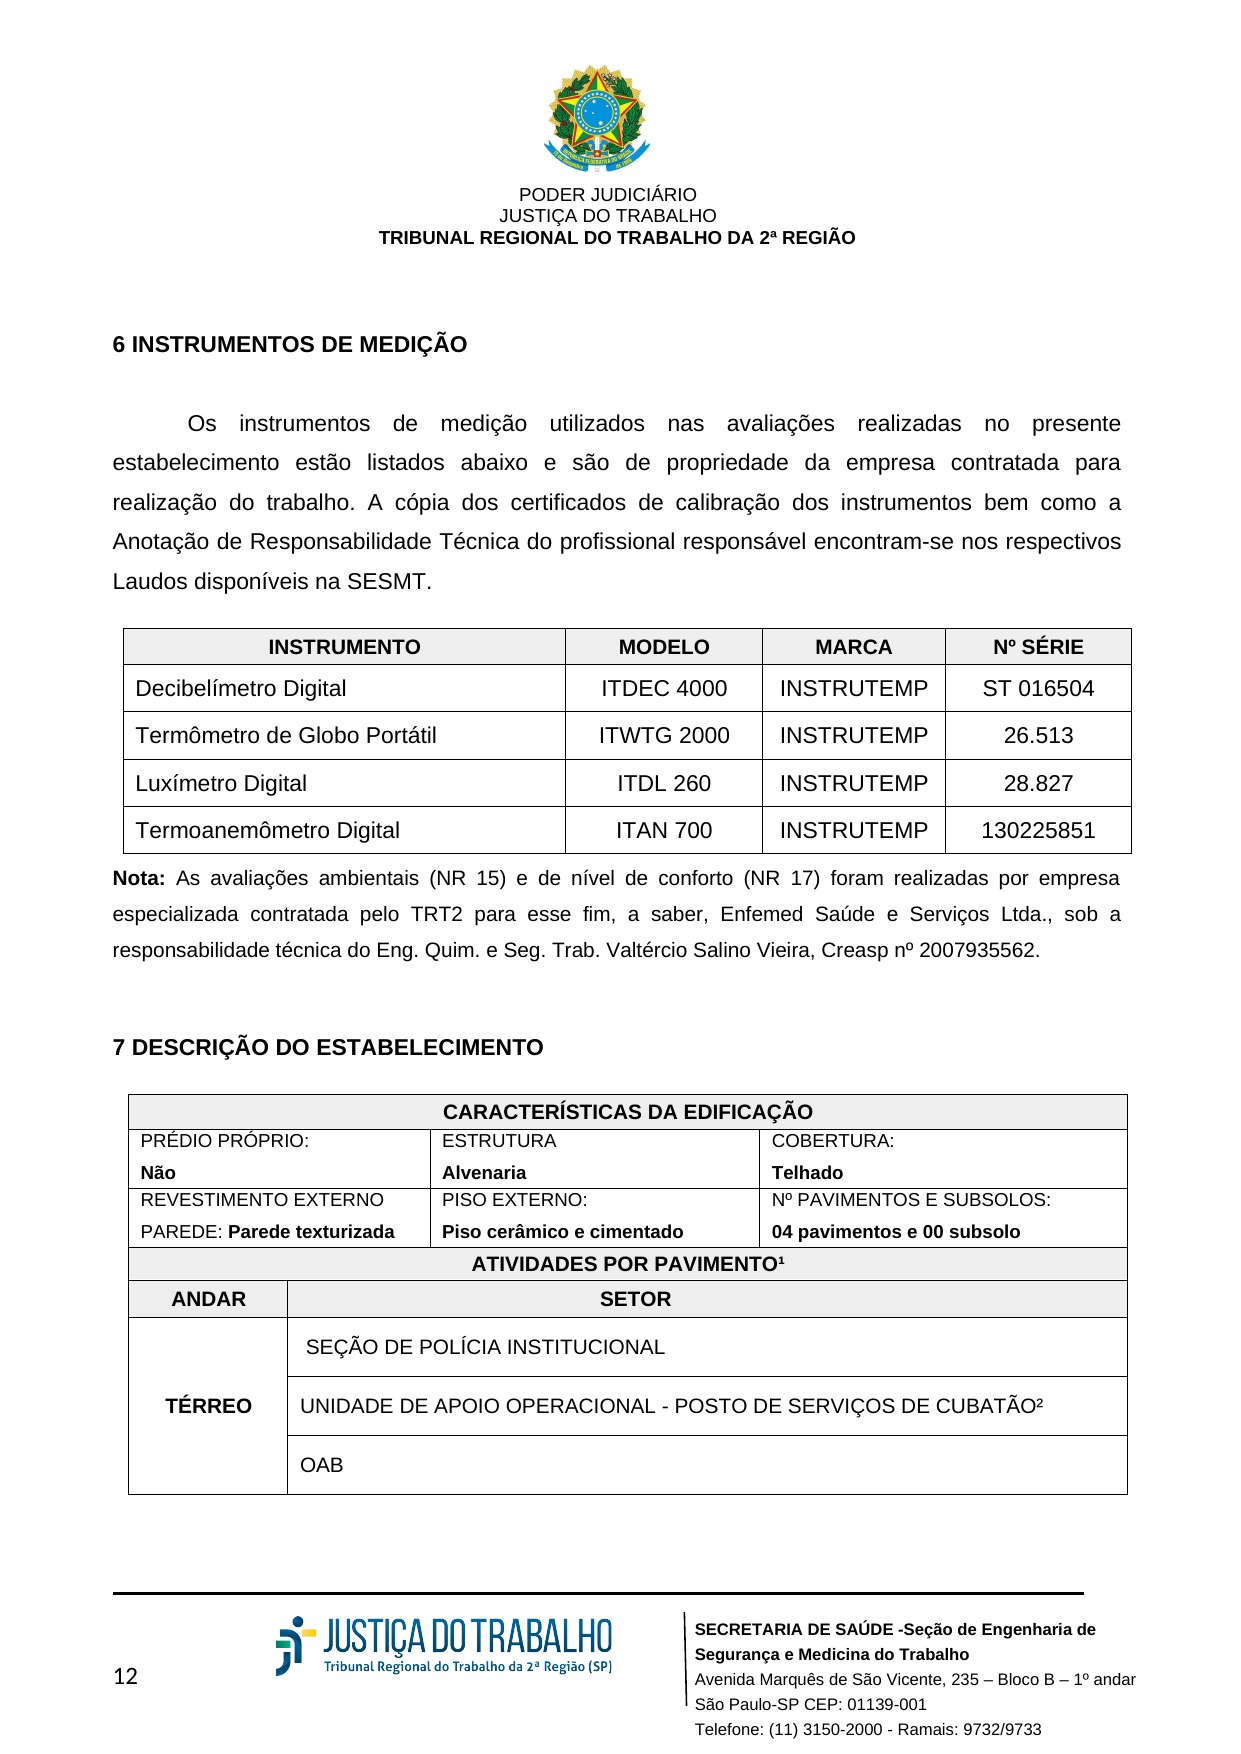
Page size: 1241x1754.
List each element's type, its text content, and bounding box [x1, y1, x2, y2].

table_cell Termômetro de Globo Portátil [124, 712, 565, 758]
table_header INSTRUMENTO [124, 629, 565, 664]
table_cell REVESTIMENTO EXTERNO PAREDE: Parede texturizada [129, 1189, 430, 1247]
table_cell INSTRUTEMP [763, 712, 945, 758]
table_header MARCA [763, 629, 945, 664]
text Os instrumentos de medição utilizados nas avaliações realizadas no presente estabelecimento estão listados abaixo e são de propriedade da empresa contratada para realização do trabalho. A cópia dos certificados de calibração dos instrumentos bem como a Anotação de Responsabilidade Técnica do profissional responsável encontram-se nos respectivos Laudos disponíveis na SESMT. [112, 410, 1122, 594]
table_cell INSTRUTEMP [763, 665, 945, 711]
text Nota: As avaliações ambientais (NR 15) e de nível de conforto (NR 17) foram realizadas por empresa especializada contratada pelo TRT2 para esse fim, a saber, Enfemed Saúde e Serviços Ltda., sob a responsabilidade técnica do Eng. Quim. e Seg. Trab. Valtércio Salino Vieira, Creasp nº 2007935562. [112, 866, 1122, 962]
picture [276, 1616, 612, 1676]
table_cell ATIVIDADES POR PAVIMENTO¹ [129, 1248, 1127, 1279]
table_cell Termoanemômetro Digital [124, 807, 565, 853]
table_header Nº SÉRIE [946, 629, 1131, 664]
table_cell SEÇÃO DE POLÍCIA INSTITUCIONAL [288, 1318, 1127, 1376]
table_cell PRÉDIO PRÓPRIO: Não [129, 1130, 430, 1188]
table_cell ST 016504 [946, 665, 1131, 711]
table_cell ITDEC 4000 [566, 665, 762, 711]
table_cell ANDAR [129, 1281, 287, 1317]
picture [543, 65, 650, 172]
table_cell SETOR [288, 1281, 1127, 1317]
table_cell ESTRUTURA Alvenaria [431, 1130, 759, 1188]
subtitle 7 DESCRIÇÃO DO ESTABELECIMENTO [112, 1034, 1169, 1060]
table_cell Decibelímetro Digital [124, 665, 565, 711]
table_cell TÉRREO [129, 1318, 287, 1494]
table_cell Luxímetro Digital [124, 760, 565, 806]
table_cell ITDL 260 [566, 760, 762, 806]
table_cell PISO EXTERNO: Piso cerâmico e cimentado [431, 1189, 759, 1247]
table_header CARACTERÍSTICAS DA EDIFICAÇÃO [129, 1095, 1127, 1129]
table_cell 130225851 [946, 807, 1131, 853]
table_cell UNIDADE DE APOIO OPERACIONAL - POSTO DE SERVIÇOS DE CUBATÃO² [288, 1377, 1127, 1435]
table_cell 28.827 [946, 760, 1131, 806]
table_cell 26.513 [946, 712, 1131, 758]
table_cell COBERTURA: Telhado [760, 1130, 1127, 1188]
subtitle 6 INSTRUMENTOS DE MEDIÇÃO [112, 331, 1122, 357]
table_cell OAB [288, 1436, 1127, 1494]
table_cell INSTRUTEMP [763, 760, 945, 806]
table_cell Nº PAVIMENTOS E SUBSOLOS: 04 pavimentos e 00 subsolo [760, 1189, 1127, 1247]
table_cell INSTRUTEMP [763, 807, 945, 853]
table_header MODELO [566, 629, 762, 664]
table_cell ITWTG 2000 [566, 712, 762, 758]
table_cell ITAN 700 [566, 807, 762, 853]
